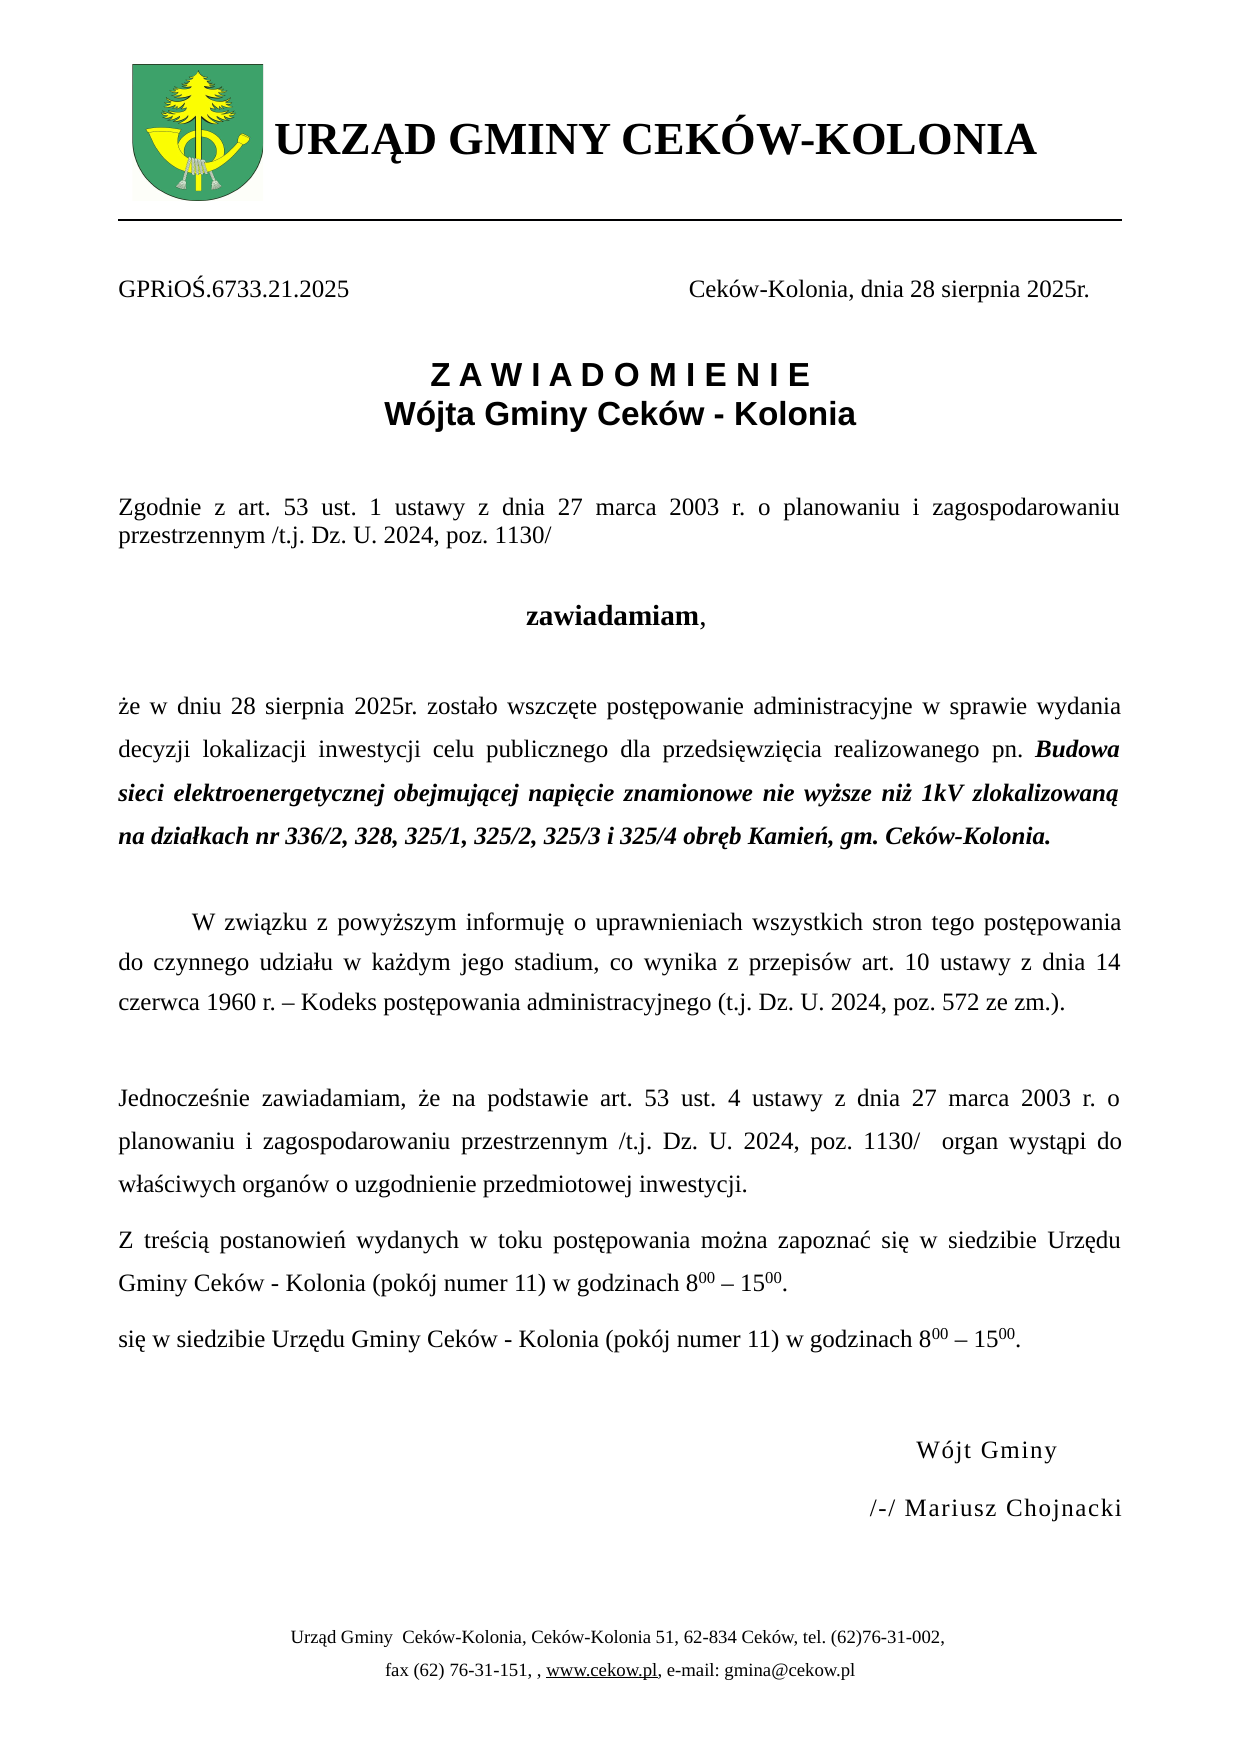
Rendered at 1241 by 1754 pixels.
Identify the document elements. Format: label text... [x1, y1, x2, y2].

text Jednocześnie zawiadamiam, że na podstawie art. 53 ust. 4 ustawy z dnia 27 marca 2003 r. o planowaniu i zagospodarowaniu przestrzennym /t.j. Dz. U. 2024, poz. 1130/ organ wystąpi do właściwych organów o uzgodnienie przedmiotowej inwestycji. [118, 1083, 1122, 1198]
text Wójt Gminy [118, 1435, 1122, 1464]
text Zgodnie z art. 53 ust. 1 ustawy z dnia 27 marca 2003 r. o planowaniu i zagospodarowaniu przestrzennym /t.j. Dz. U. 2024, poz. 1130/ [118, 492, 1122, 549]
subtitle Wójta Gminy Ceków - Kolonia [118, 393, 1122, 432]
subtitle Z A W I A D O M I E N I E [118, 355, 1122, 393]
text się w siedzibie Urzędu Gminy Ceków - Kolonia (pokój numer 11) w godzinach 800 – 1500. [118, 1324, 1122, 1353]
text że w dniu 28 sierpnia 2025r. zostało wszczęte postępowanie administracyjne w sprawie wydania decyzji lokalizacji inwestycji celu publicznego dla przedsięwzięcia realizowanego pn. Budowa sieci elektroenergetycznej obejmującej napięcie znamionowe nie wyższe niż 1kV zlokalizowaną na działkach nr 336/2, 328, 325/1, 325/2, 325/3 i 325/4 obręb Kamień, gm. Ceków-Kolonia. [118, 691, 1122, 849]
text Z treścią postanowień wydanych w toku postępowania można zapoznać się w siedzibie Urzędu Gminy Ceków - Kolonia (pokój numer 11) w godzinach 800 – 1500. [118, 1225, 1122, 1297]
text W związku z powyższym informuję o uprawnieniach wszystkich stron tego postępowania do czynnego udziału w każdym jego stadium, co wynika z przepisów art. 10 ustawy z dnia 14 czerwca 1960 r. – Kodeks postępowania administracyjnego (t.j. Dz. U. 2024, poz. 572 ze zm.). [118, 907, 1122, 1016]
text /-/ Mariusz Chojnacki [118, 1493, 1122, 1521]
picture [132, 64, 264, 201]
text zawiadamiam, [110, 598, 1122, 632]
text GPRiOŚ.6733.21.2025 Ceków-Kolonia, dnia 28 sierpnia 2025r. [118, 274, 1122, 302]
